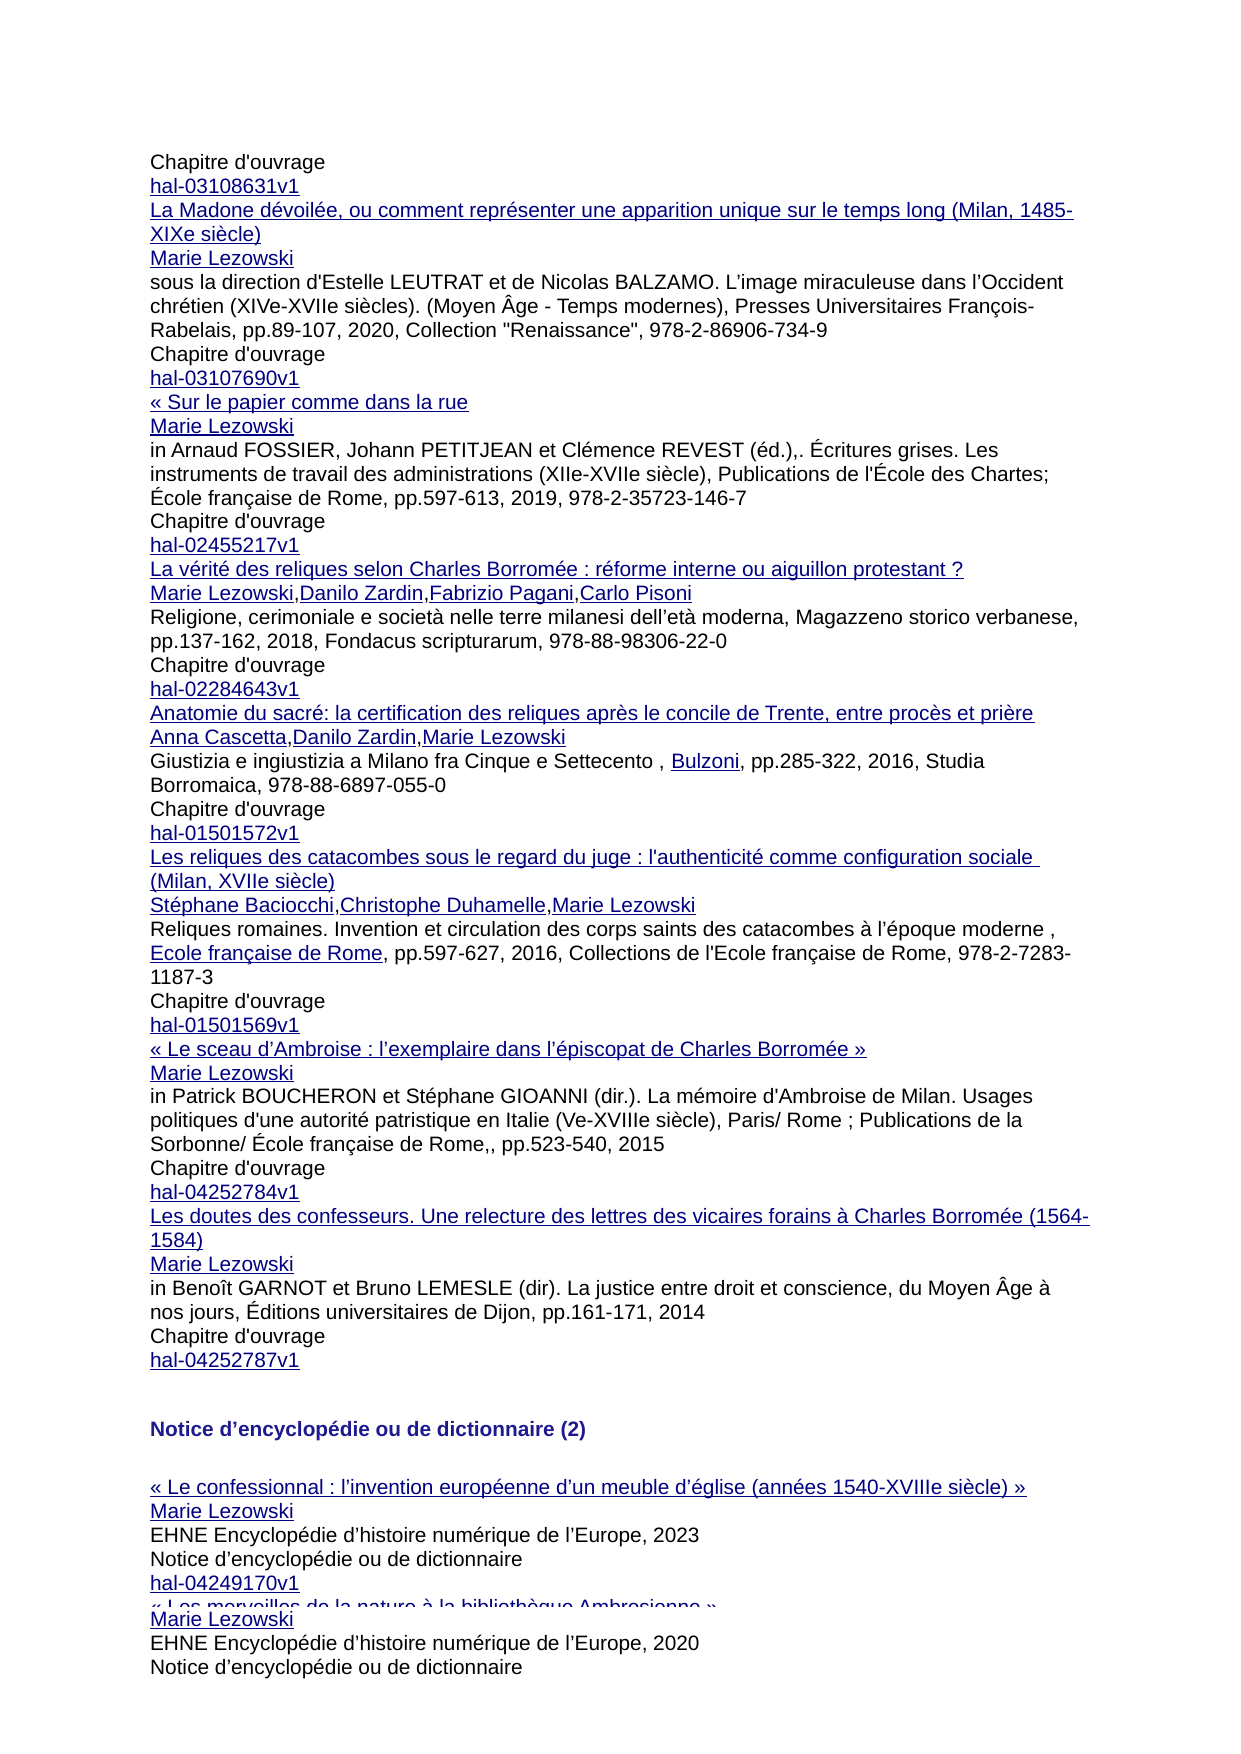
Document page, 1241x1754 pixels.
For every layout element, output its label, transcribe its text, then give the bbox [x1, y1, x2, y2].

table_cell La vérité des reliques selon Charles Borromée : réforme interne ou aiguillon protestant ? Marie Lezowski,Danilo Zardin,Fabrizio Pagani,Carlo Pisoni Religione, cerimoniale e società nelle terre milanesi dell’età moderna, Magazzeno storico verbanese, pp.137-162, 2018, Fondacus scripturarum, 978-88-98306-22-0 Chapitre d'ouvrage hal-02284643v1 [150, 557, 1090, 701]
table_cell Les reliques des catacombes sous le regard du juge : l'authenticité comme configuration sociale (Milan, XVIIe siècle) Stéphane Baciocchi,Christophe Duhamelle,Marie Lezowski Reliques romaines. Invention et circulation des corps saints des catacombes à l’époque moderne , Ecole française de Rome, pp.597-627, 2016, Collections de l'Ecole française de Rome, 978-2-7283-1187-3 Chapitre d'ouvrage hal-01501569v1 [150, 845, 1090, 1036]
table_cell « Le sceau d’Ambroise : l’exemplaire dans l’épiscopat de Charles Borromée » Marie Lezowski in Patrick BOUCHERON et Stéphane GIOANNI (dir.). La mémoire d'Ambroise de Milan. Usages politiques d'une autorité patristique en Italie (Ve-XVIIIe siècle), Paris/ Rome ; Publications de la Sorbonne/ École française de Rome,, pp.523-540, 2015 Chapitre d'ouvrage hal-04252784v1 [150, 1036, 1090, 1204]
table_cell « Sur le papier comme dans la rue Marie Lezowski in Arnaud FOSSIER, Johann PETITJEAN et Clémence REVEST (éd.),. Écritures grises. Les instruments de travail des administrations (XIIe-XVIIe siècle), Publications de l'École des Chartes; École française de Rome, pp.597-613, 2019, 978-2-35723-146-7 Chapitre d'ouvrage hal-02455217v1 [150, 390, 1090, 557]
table_header « Le confessionnal : l’invention européenne d’un meuble d’église (années 1540-XVIIIe siècle) » Marie Lezowski EHNE Encyclopédie d’histoire numérique de l’Europe, 2023 Notice d’encyclopédie ou de dictionnaire hal-04249170v1 [150, 1475, 1090, 1595]
subtitle Notice d’encyclopédie ou de dictionnaire (2) [150, 1417, 1090, 1441]
table_cell Anatomie du sacré: la certification des reliques après le concile de Trente, entre procès et prière Anna Cascetta,Danilo Zardin,Marie Lezowski Giustizia e ingiustizia a Milano fra Cinque e Settecento , Bulzoni, pp.285-322, 2016, Studia Borromaica, 978-88-6897-055-0 Chapitre d'ouvrage hal-01501572v1 [150, 701, 1090, 845]
table_cell « Les merveilles de la nature à la bibliothèque Ambrosienne » Marie Lezowski EHNE Encyclopédie d’histoire numérique de l’Europe, 2020 Notice d’encyclopédie ou de dictionnaire [150, 1595, 1090, 1679]
table_cell Chapitre d'ouvrage hal-03108631v1 [150, 150, 1090, 198]
table_cell Les doutes des confesseurs. Une relecture des lettres des vicaires forains à Charles Borromée (1564- [150, 1204, 1090, 1225]
table_cell La Madone dévoilée, ou comment représenter une apparition unique sur le temps long (Milan, 1485-XIXe siècle) Marie Lezowski sous la direction d'Estelle LEUTRAT et de Nicolas BALZAMO. L’image miraculeuse dans l’Occident chrétien (XIVe-XVIIe siècles). (Moyen Âge - Temps modernes), Presses Universitaires François-Rabelais, pp.89-107, 2020, Collection "Renaissance", 978-2-86906-734-9 Chapitre d'ouvrage hal-03107690v1 [150, 198, 1090, 389]
table_cell 1584) Marie Lezowski in Benoît GARNOT et Bruno LEMESLE (dir). La justice entre droit et conscience, du Moyen Âge à nos jours, Éditions universitaires de Dijon, pp.161-171, 2014 Chapitre d'ouvrage hal-04252787v1 [150, 1226, 1090, 1372]
